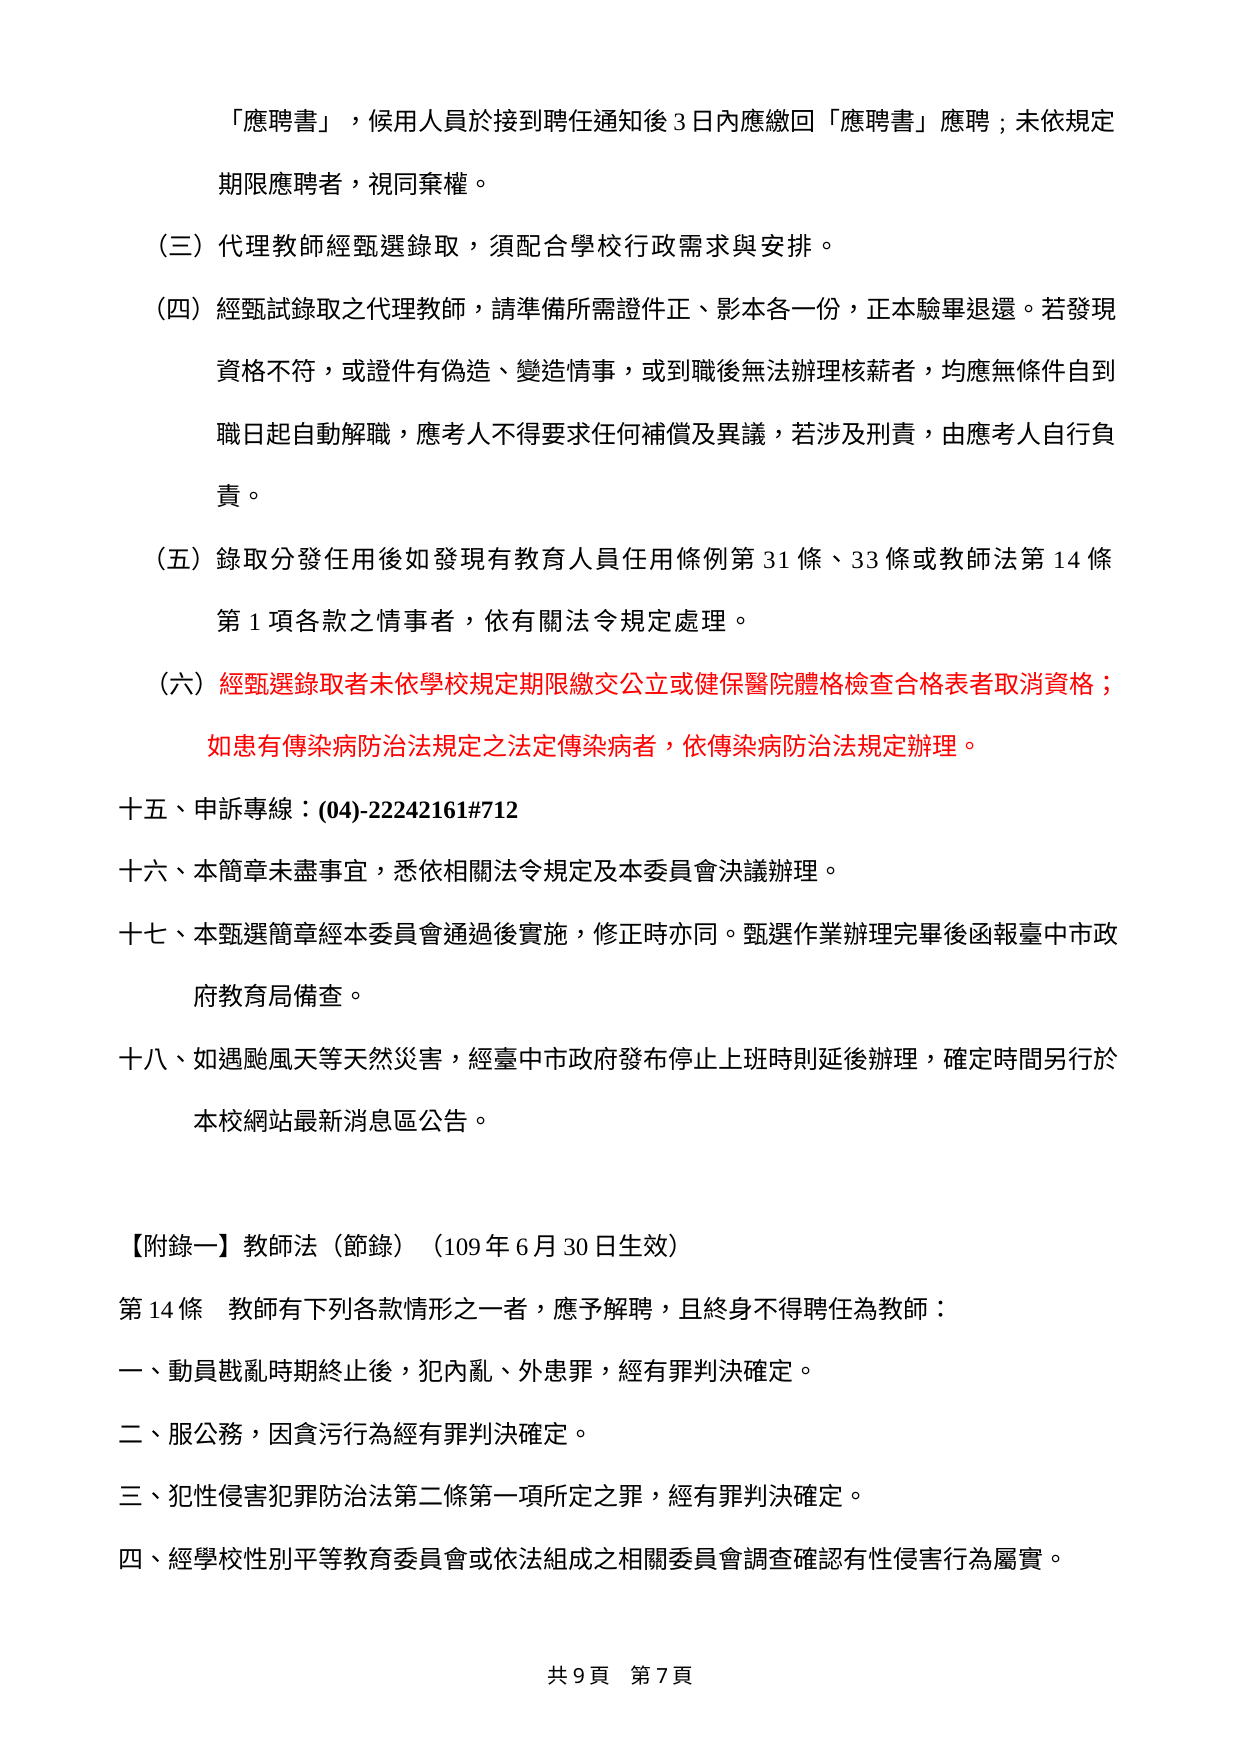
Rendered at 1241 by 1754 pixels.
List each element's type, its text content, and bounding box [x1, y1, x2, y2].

text （三）代理教師經甄選錄取，須配合學校行政需求與安排。 [118, 203, 1122, 266]
text （六）經甄選錄取者未依學校規定期限繳交公立或健保醫院體格檢查合格表者取消資格；如患有傳染病防治法規定之法定傳染病者，依傳染病防治法規定辦理。 [144, 641, 1122, 766]
text （五）錄取分發任用後如發現有教育人員任用條例第31條、33條或教師法第14條第1項各款之情事者，依有關法令規定處理。 [141, 516, 1122, 641]
text 【附錄一】教師法（節錄）（109年6月30日生效） [118, 1203, 1122, 1266]
text 十七、本甄選簡章經本委員會通過後實施，修正時亦同。甄選作業辦理完畢後函報臺中市政府教育局備查。 [118, 891, 1122, 1016]
text 二、服公務，因貪污行為經有罪判決確定。 [118, 1391, 1122, 1453]
text 十八、如遇颱風天等天然災害，經臺中市政府發布停止上班時則延後辦理，確定時間另行於本校網站最新消息區公告。 [118, 1016, 1122, 1141]
text 十五、申訴專線：(04)-22242161#712 [118, 766, 1122, 828]
text （四）經甄試錄取之代理教師，請準備所需證件正、影本各一份，正本驗畢退還。若發現資格不符，或證件有偽造、變造情事，或到職後無法辦理核薪者，均應無條件自到職日起自動解職，應考人不得要求任何補償及異議，若涉及刑責，由應考人自行負責。 [141, 266, 1122, 516]
text 三、犯性侵害犯罪防治法第二條第一項所定之罪，經有罪判決確定。 [118, 1453, 1122, 1516]
text 第14條 教師有下列各款情形之一者，應予解聘，且終身不得聘任為教師： [118, 1266, 1122, 1328]
text 四、經學校性別平等教育委員會或依法組成之相關委員會調查確認有性侵害行為屬實。 [118, 1516, 1122, 1578]
text 一、動員戡亂時期終止後，犯內亂、外患罪，經有罪判決確定。 [118, 1328, 1122, 1391]
text 十六、本簡章未盡事宜，悉依相關法令規定及本委員會決議辦理。 [118, 828, 1122, 891]
text 「應聘書」，候用人員於接到聘任通知後3日內應繳回「應聘書」應聘﹔未依規定期限應聘者，視同棄權。 [143, 78, 1122, 203]
